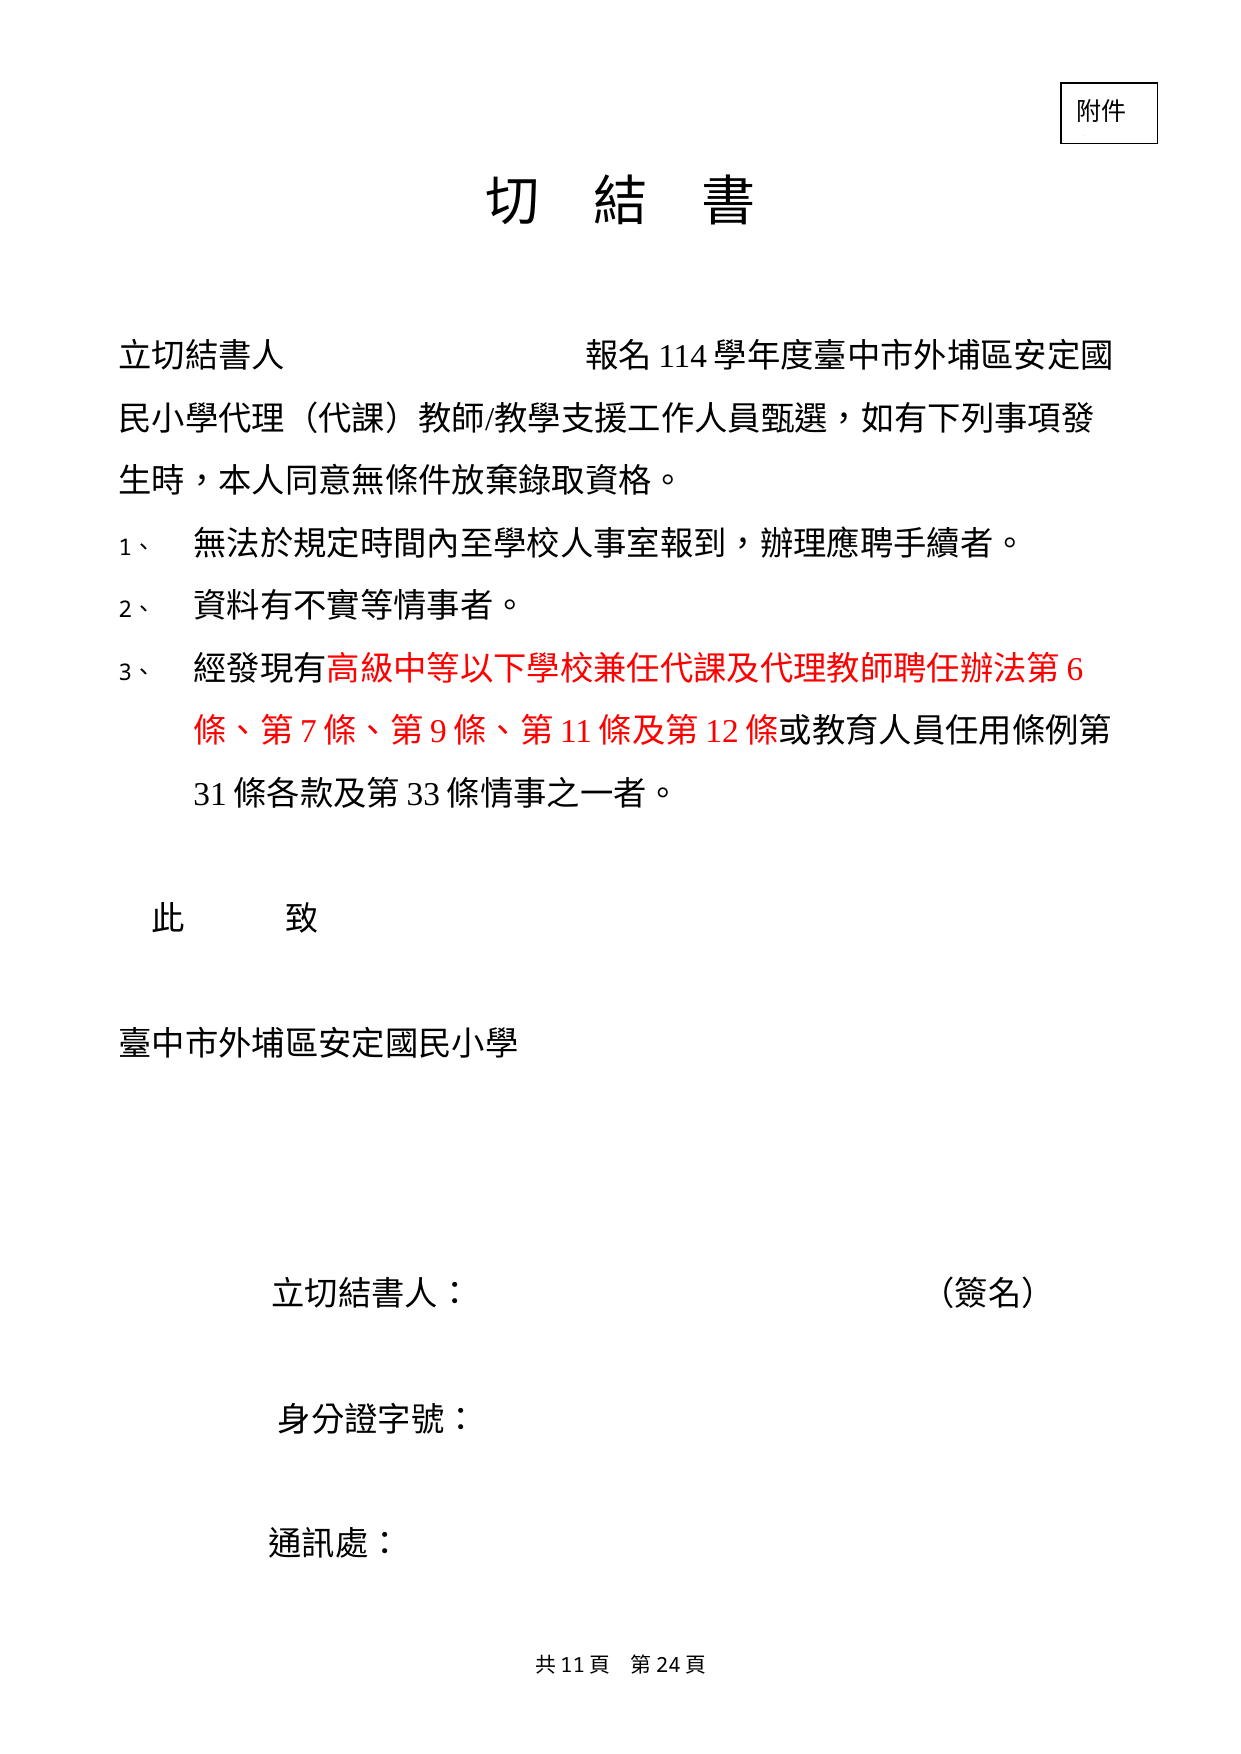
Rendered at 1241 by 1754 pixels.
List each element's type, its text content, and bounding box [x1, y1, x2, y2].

text 臺中市外埔區安定國民小學 [118, 999, 1122, 1061]
text 此 致 [118, 874, 1122, 936]
text 身分證字號： [118, 1374, 1122, 1436]
text 通訊處： [118, 1499, 1122, 1561]
list 資料有不實等情事者。 [118, 561, 1122, 624]
text 立切結書人： （簽名） [118, 1249, 1122, 1311]
list 無法於規定時間內至學校人事室報到，辦理應聘手續者。 [118, 499, 1122, 561]
text 切 結 書 [118, 124, 1122, 249]
text 附件3 [1077, 91, 1142, 135]
text 切 結 書 [1062, 84, 1157, 143]
text 立切結書人 報名114學年度臺中市外埔區安定國民小學代理（代課）教師/教學支援工作人員甄選，如有下列事項發生時，本人同意無條件放棄錄取資格。 [118, 311, 1122, 499]
list 經發現有高級中等以下學校兼任代課及代理教師聘任辦法第6條、第7條、第9條、第11條及第12條或教育人員任用條例第31條各款及第33條情事之一者。 [118, 624, 1122, 811]
